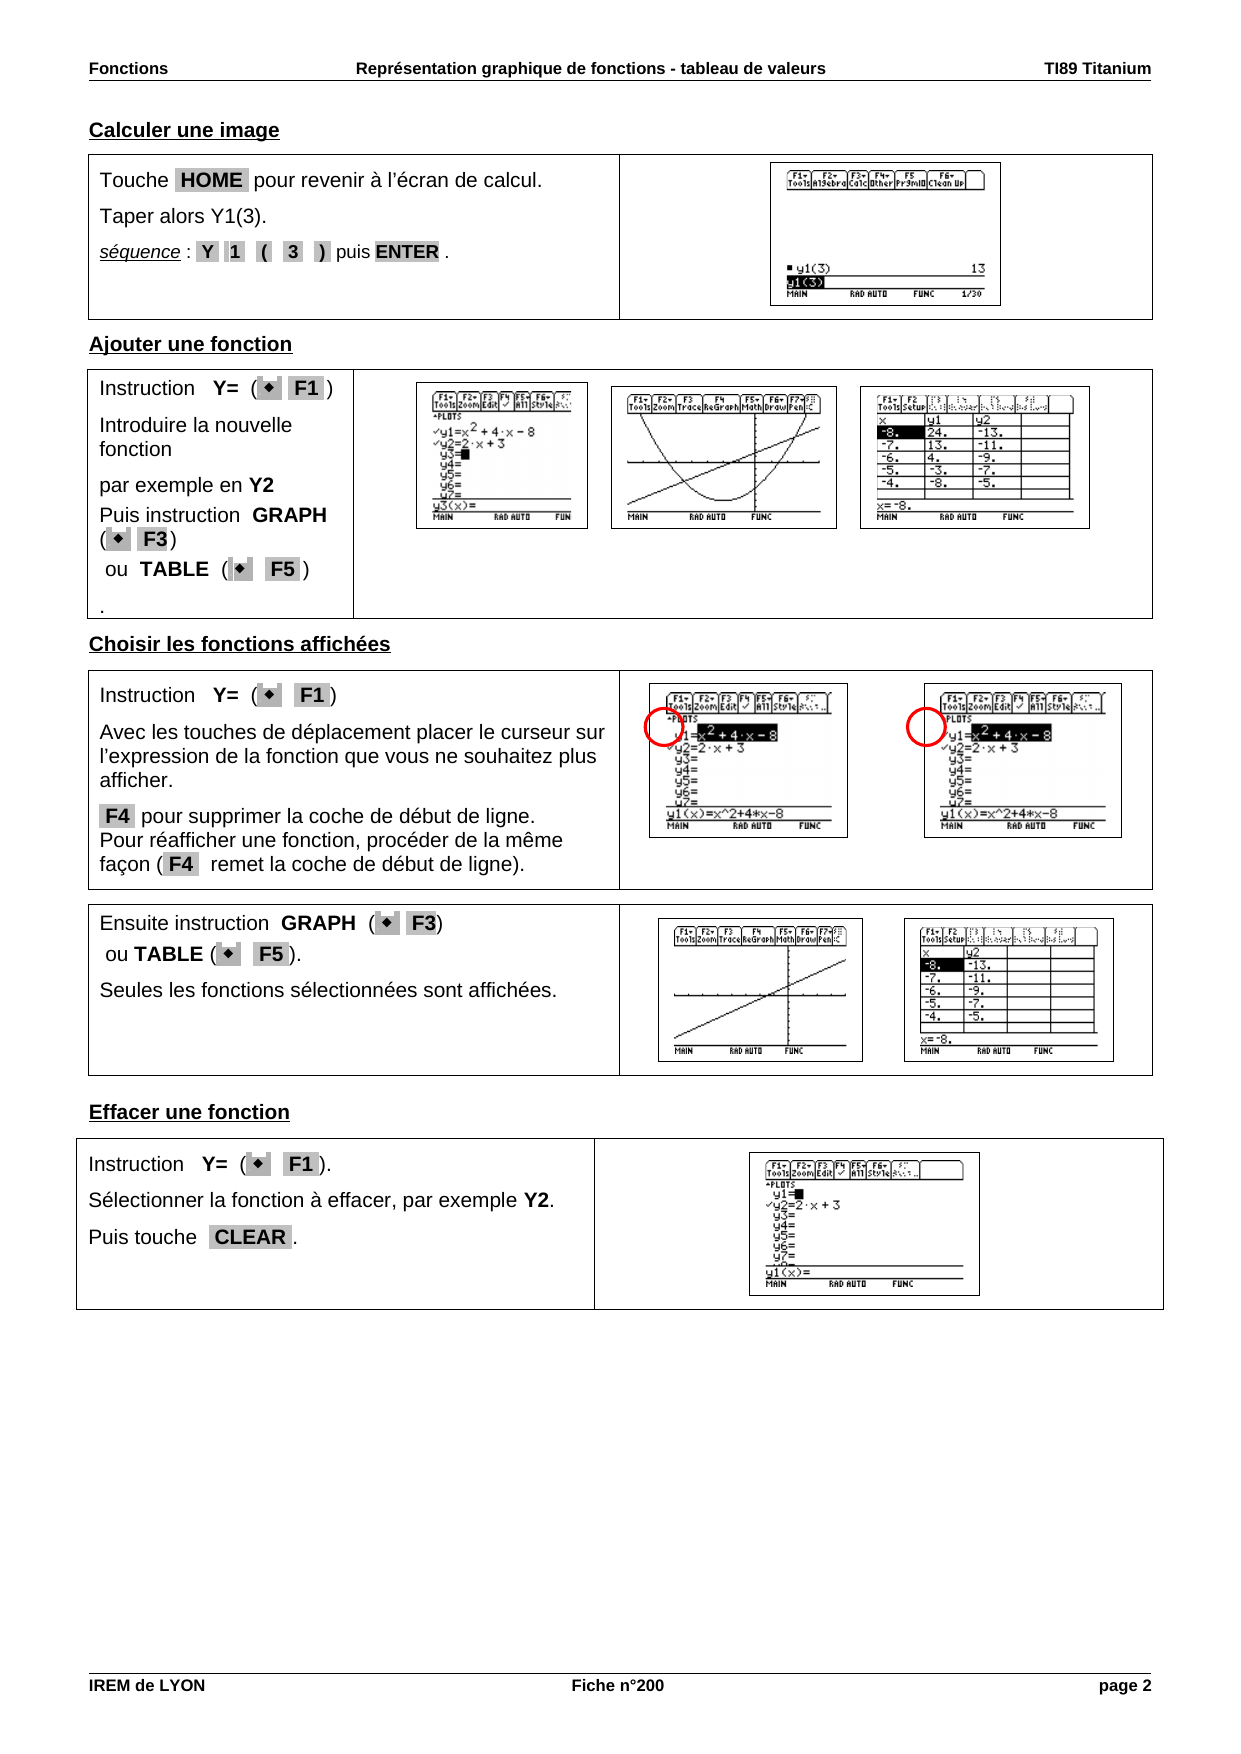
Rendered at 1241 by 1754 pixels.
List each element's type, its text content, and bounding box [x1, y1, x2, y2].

picture [765, 1160, 964, 1287]
picture [627, 394, 821, 520]
table_header Touche .HOME pour revenir à l’écran de calcul. Taper alors Y1(3). séquence : .Y. .1. .(. .3. .). puis ENTER . [89, 155, 619, 318]
table_header [620, 155, 1152, 318]
picture [877, 395, 1074, 520]
text Choisir les fonctions affichées [89, 631, 1151, 655]
table_header Instruction Y= (. F1 ). Sélectionner la fonction à effacer, par exemple Y2. Puis touche .CLEAR . [77, 1139, 594, 1309]
table_header Ensuite instruction GRAPH (. F3) ou TABLE (. F5 ). Seules les fonctions sélectionnées sont affichées. [89, 905, 619, 1075]
picture [674, 926, 847, 1054]
picture [920, 927, 1098, 1054]
table_header [620, 671, 1152, 888]
text Effacer une fonction [89, 1100, 1151, 1124]
table_header Instruction Y= (. F1 ) Avec les touches de déplacement placer le curseur sur l’expression de la fonction que vous ne souhaitez plus afficher. .F4 pour supprimer la coche de début de ligne. Pour réafficher une fonction, procéder de la même façon ( F4 remet la coche de début de ligne). [89, 671, 619, 888]
table_header Instruction Y= (. F1 ) Introduire la nouvelle fonction par exemple en Y2 Puis instruction GRAPH (. F3 ) ou TABLE (. F5 ) . [88, 370, 353, 618]
table_header [354, 370, 1152, 618]
text Calculer une image [89, 118, 1151, 142]
text Ajouter une fonction [89, 332, 1151, 356]
picture [786, 170, 985, 297]
table_header [620, 905, 1152, 1075]
table_header [595, 1139, 1163, 1309]
